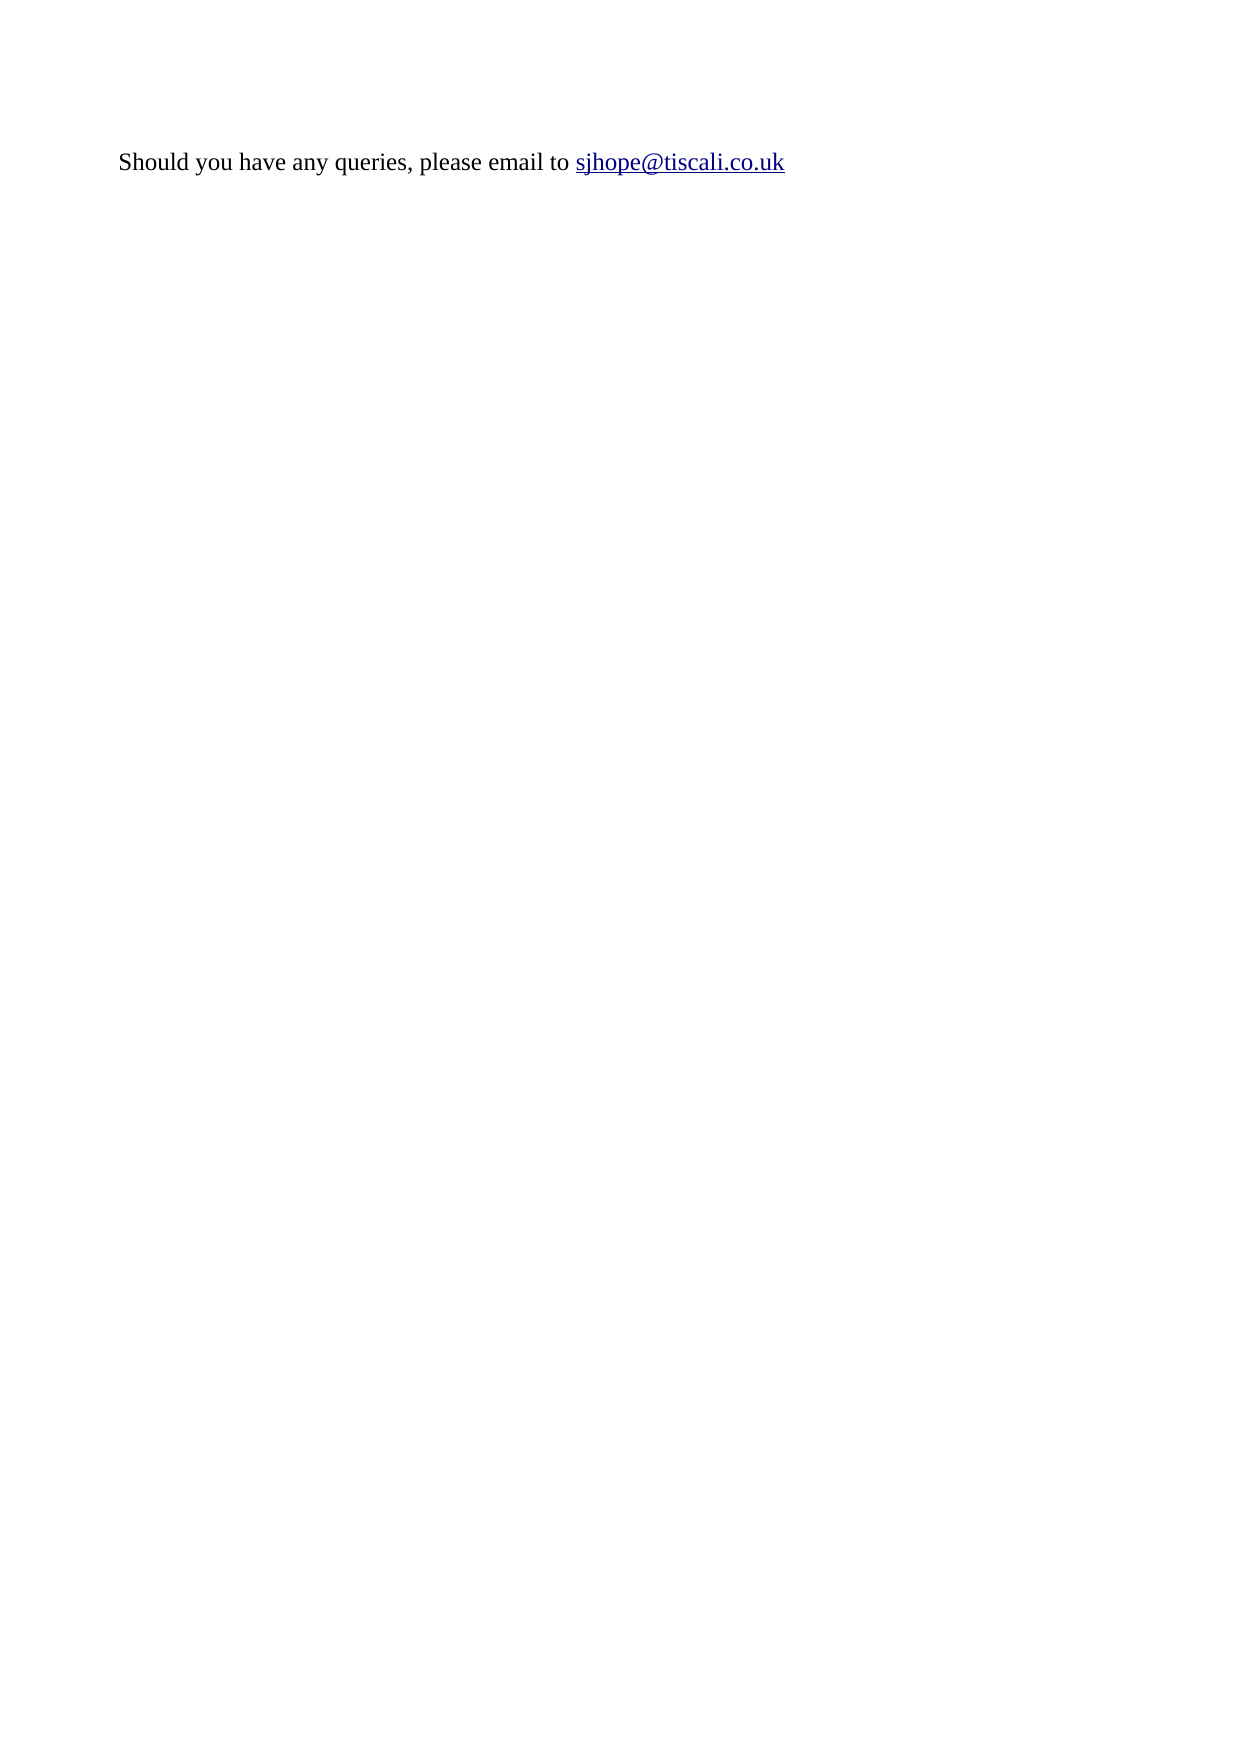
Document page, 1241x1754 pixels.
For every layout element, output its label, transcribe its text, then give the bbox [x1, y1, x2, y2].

text Should you have any queries, please email to sjhope@tiscali.co.uk [118, 147, 1122, 176]
